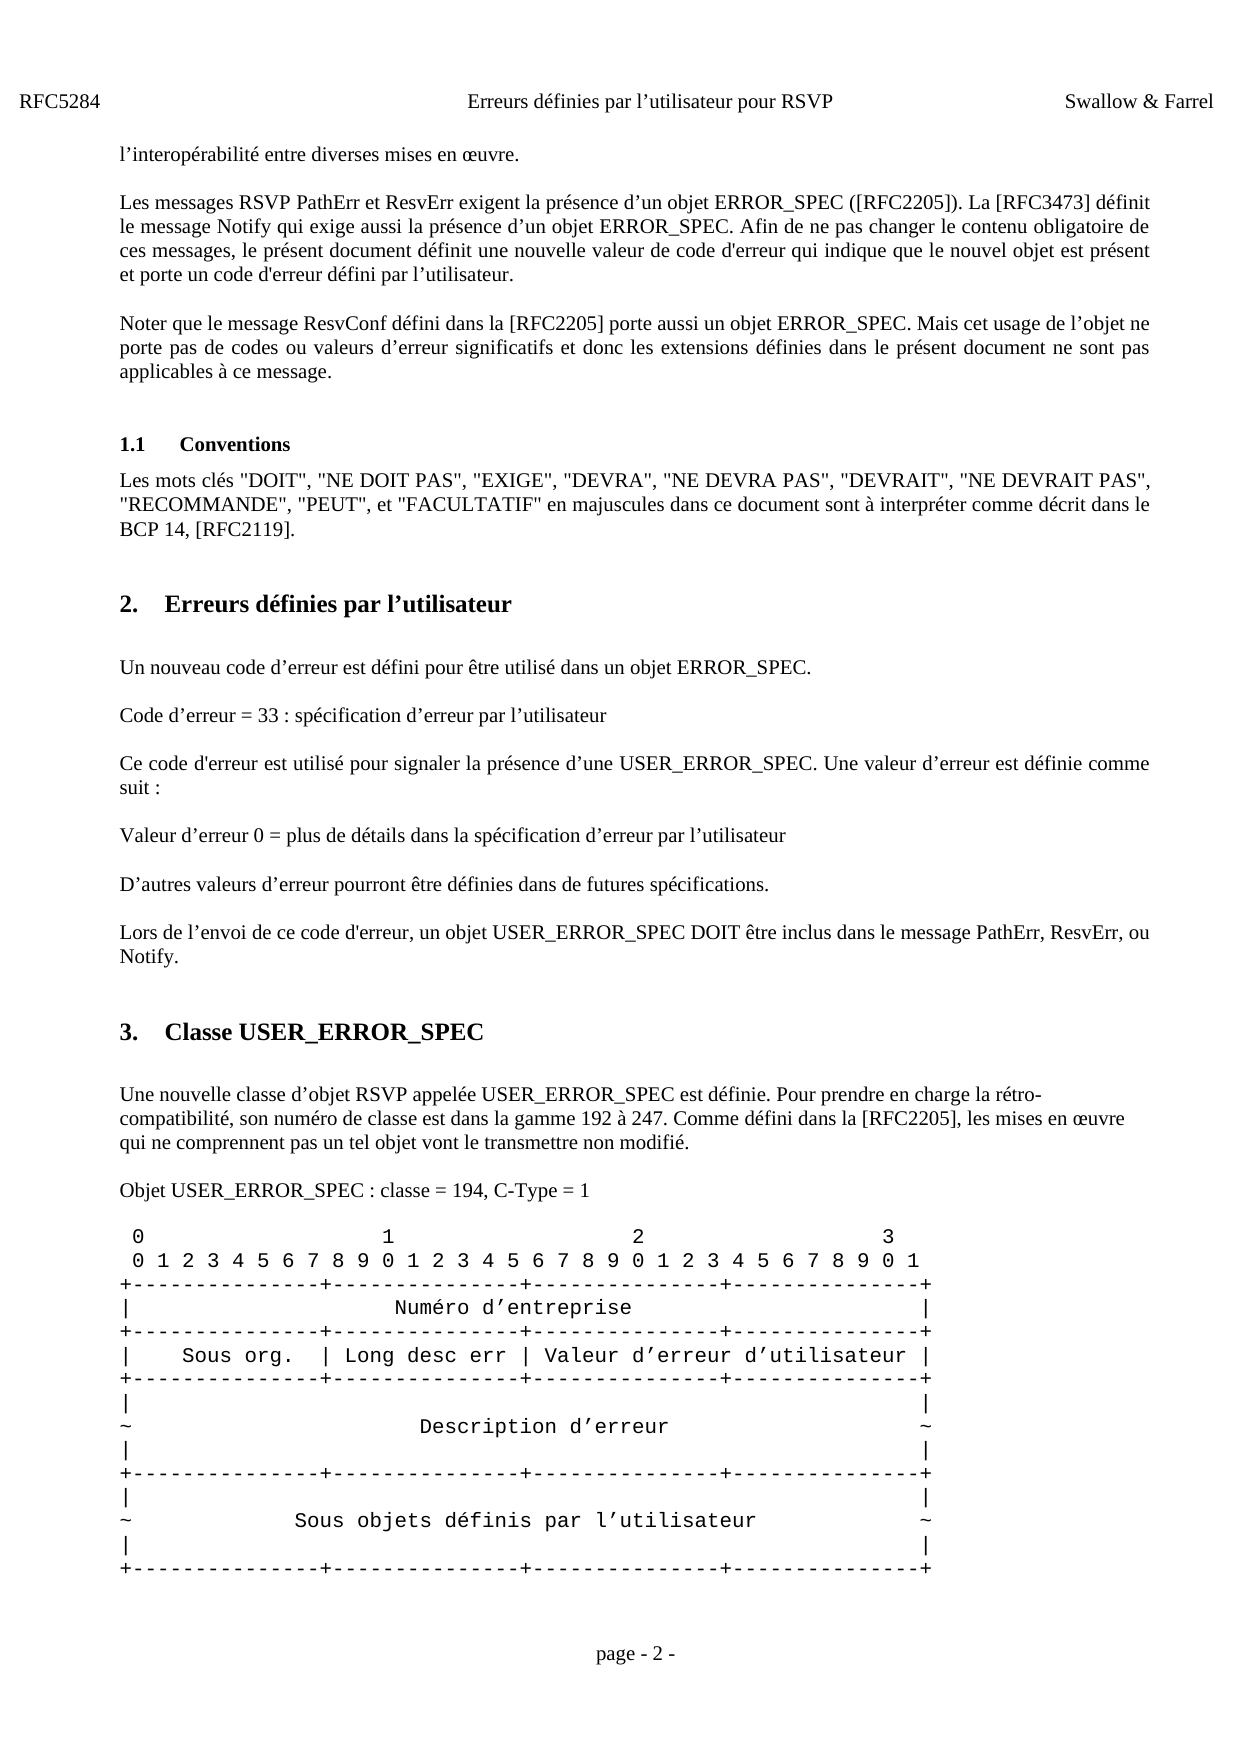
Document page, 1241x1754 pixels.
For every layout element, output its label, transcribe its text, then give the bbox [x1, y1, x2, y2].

text Une nouvelle classe d’objet RSVP appelée USER_ERROR_SPEC est définie. Pour prendre en charge la rétro-compatibilité, son numéro de classe est dans la gamme 192 à 247. Comme défini dans la [RFC2205], les mises en œuvre qui ne comprennent pas un tel objet vont le transmettre non modifié. [119, 1082, 1152, 1154]
subtitle 3. Classe USER_ERROR_SPEC [119, 1017, 1152, 1046]
text Objet USER_ERROR_SPEC : classe = 194, C-Type = 1 [119, 1178, 1152, 1202]
text | | [119, 1392, 1152, 1416]
subtitle 1.1 Conventions [119, 432, 1152, 456]
text +---------------+---------------+---------------+---------------+ [119, 1463, 1152, 1487]
text +---------------+---------------+---------------+---------------+ [119, 1368, 1152, 1392]
text | Numéro d’entreprise | [119, 1297, 1152, 1321]
text Les messages RSVP PathErr et ResvErr exigent la présence d’un objet ERROR_SPEC ([RFC2205]). La [RFC3473] définit le message Notify qui exige aussi la présence d’un objet ERROR_SPEC. Afin de ne pas changer le contenu obligatoire de ces messages, le présent document définit une nouvelle valeur de code d'erreur qui indique que le nouvel objet est présent et porte un code d'erreur défini par l’utilisateur. [119, 190, 1152, 286]
text | Sous org. | Long desc err | Valeur d’erreur d’utilisateur | [119, 1345, 1152, 1368]
text Les mots clés "DOIT", "NE DOIT PAS", "EXIGE", "DEVRA", "NE DEVRA PAS", "DEVRAIT", "NE DEVRAIT PAS", "RECOMMANDE", "PEUT", et "FACULTATIF" en majuscules dans ce document sont à interpréter comme décrit dans le BCP 14, [RFC2119]. [119, 468, 1152, 541]
text ~ Description d’erreur ~ [119, 1416, 1152, 1439]
text Valeur d’erreur 0 = plus de détails dans la spécification d’erreur par l’utilisateur [119, 823, 1152, 847]
text Code d’erreur = 33 : spécification d’erreur par l’utilisateur [119, 703, 1152, 727]
text 0 1 2 3 4 5 6 7 8 9 0 1 2 3 4 5 6 7 8 9 0 1 2 3 4 5 6 7 8 9 0 1 [119, 1250, 1152, 1274]
text Noter que le message ResvConf défini dans la [RFC2205] porte aussi un objet ERROR_SPEC. Mais cet usage de l’objet ne porte pas de codes ou valeurs d’erreur significatifs et donc les extensions définies dans le présent document ne sont pas applicables à ce message. [119, 311, 1152, 383]
text Ce code d'erreur est utilisé pour signaler la présence d’une USER_ERROR_SPEC. Une valeur d’erreur est définie comme suit : [119, 751, 1152, 799]
text | | [119, 1534, 1152, 1557]
text +---------------+---------------+---------------+---------------+ [119, 1557, 1152, 1581]
text +---------------+---------------+---------------+---------------+ [119, 1321, 1152, 1345]
text Un nouveau code d’erreur est défini pour être utilisé dans un objet ERROR_SPEC. [119, 655, 1152, 679]
text Lors de l’envoi de ce code d'erreur, un objet USER_ERROR_SPEC DOIT être inclus dans le message PathErr, ResvErr, ou Notify. [119, 919, 1152, 968]
text 0 1 2 3 [119, 1226, 1152, 1250]
text ~ Sous objets définis par l’utilisateur ~ [119, 1510, 1152, 1534]
text | | [119, 1439, 1152, 1463]
text D’autres valeurs d’erreur pourront être définies dans de futures spécifications. [119, 871, 1152, 896]
subtitle 2. Erreurs définies par l’utilisateur [119, 589, 1152, 618]
text +---------------+---------------+---------------+---------------+ [119, 1274, 1152, 1297]
text | | [119, 1487, 1152, 1510]
text l’interopérabilité entre diverses mises en œuvre. [119, 142, 1152, 166]
